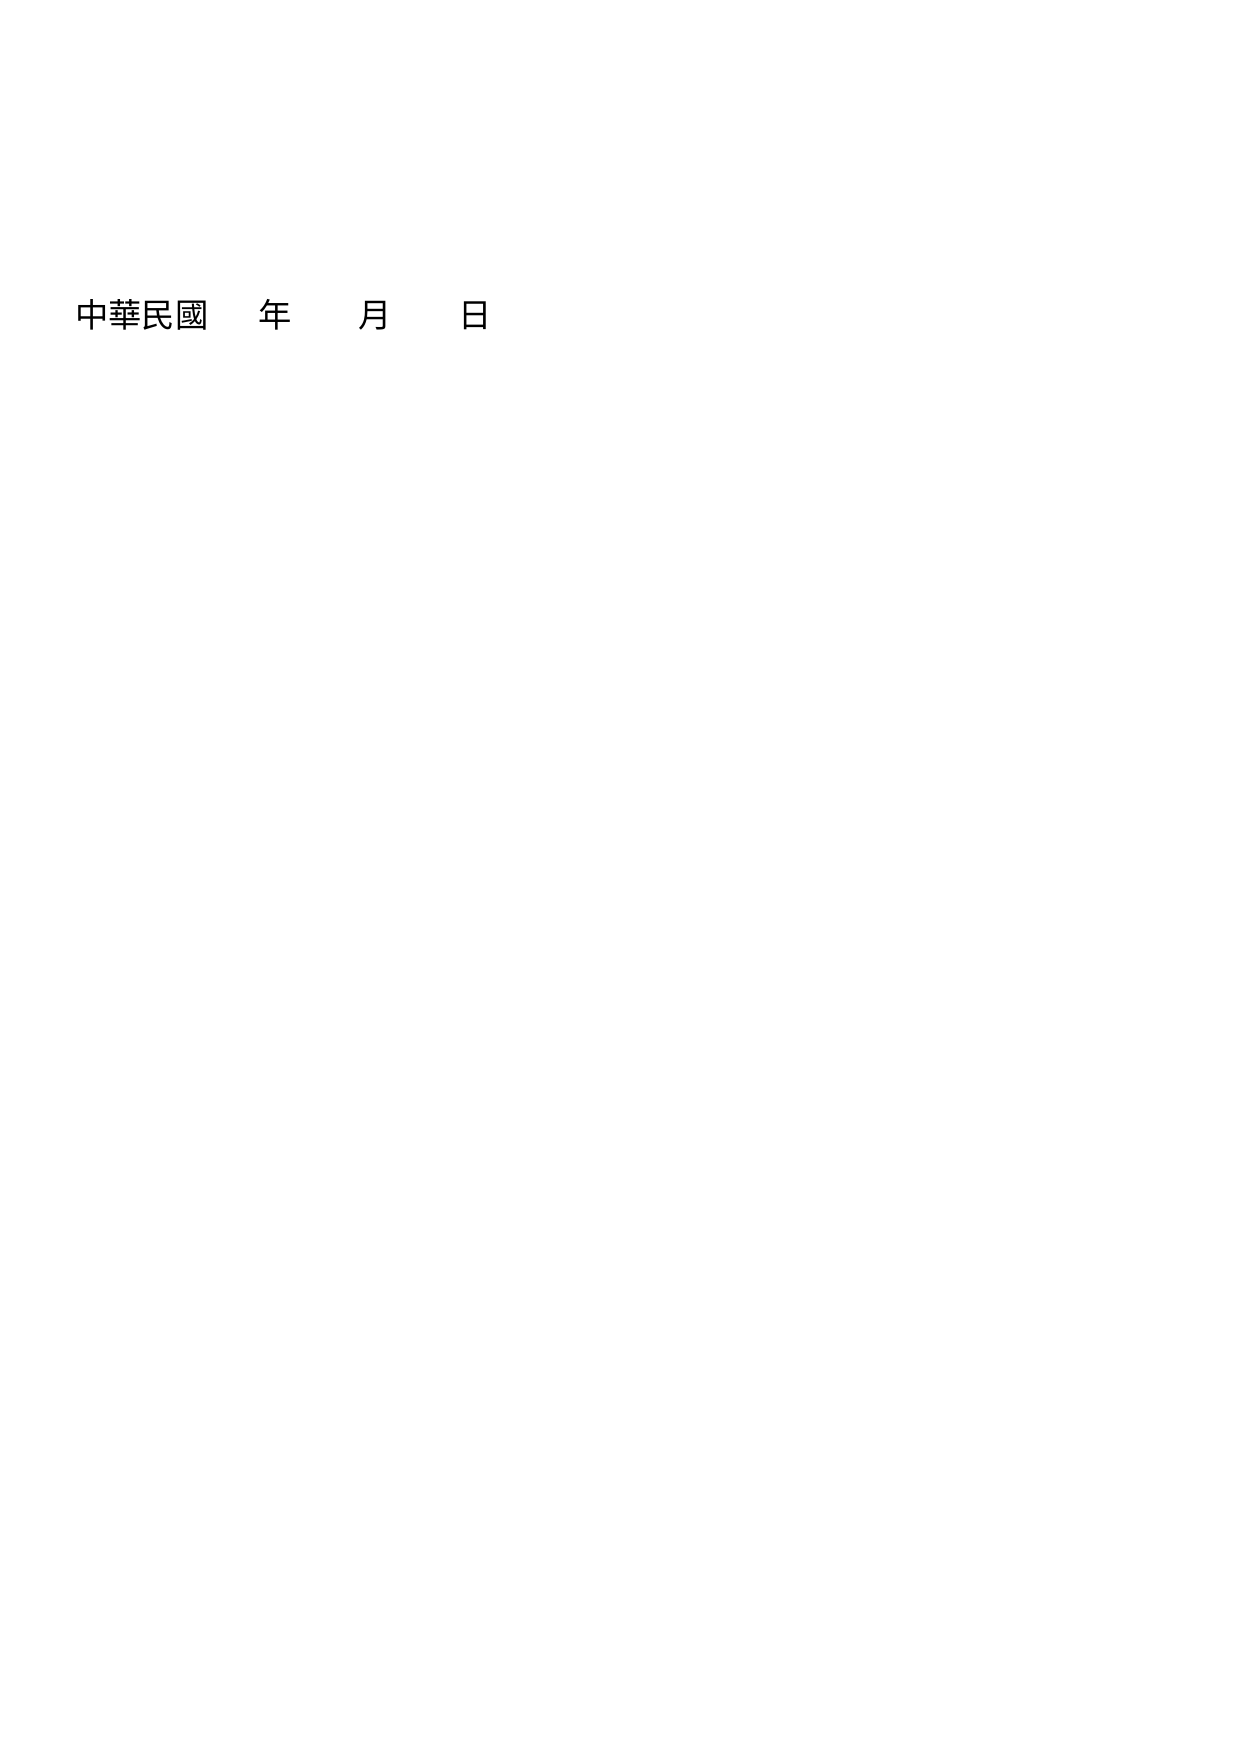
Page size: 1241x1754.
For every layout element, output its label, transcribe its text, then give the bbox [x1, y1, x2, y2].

text 中華民國 年 月 日 [75, 288, 1165, 337]
